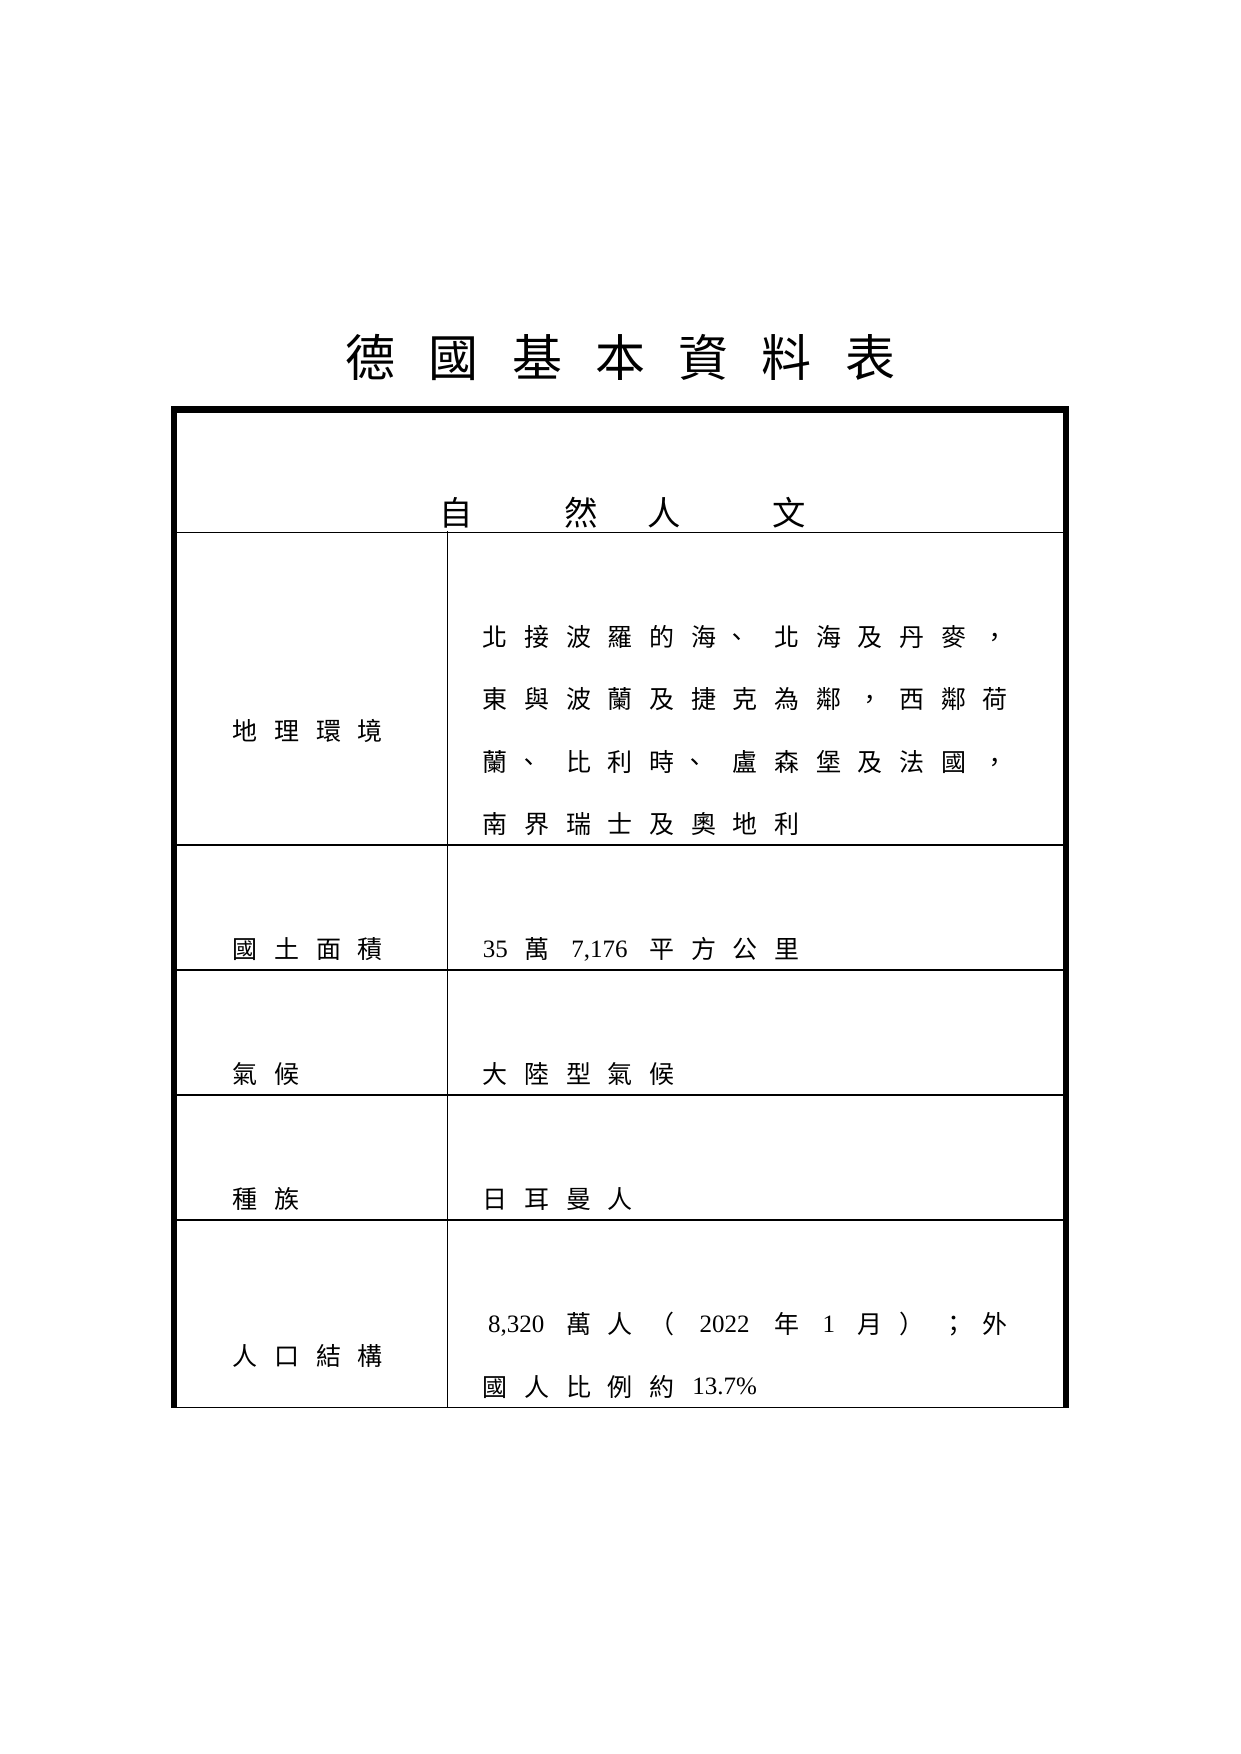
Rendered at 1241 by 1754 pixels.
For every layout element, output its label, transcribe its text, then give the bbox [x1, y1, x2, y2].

table_cell 北接波羅的海、北海及丹麥，東與波蘭及捷克為鄰，西鄰荷蘭、比利時、盧森堡及法國，南界瑞士及奧地利 [448, 533, 1063, 844]
table_cell 地理環境 [177, 533, 447, 844]
table_cell 種族 [177, 1096, 447, 1219]
table_header 自 然 人 文 [177, 413, 1063, 531]
table_cell 8,320萬人（2022年1月）；外國人比例約13.7% [448, 1221, 1063, 1406]
table_cell 35萬7,176平方公里 [448, 846, 1063, 969]
table_cell 日耳曼人 [448, 1096, 1063, 1219]
table_cell 國土面積 [177, 846, 447, 969]
text 德國基本資料表 [183, 281, 1058, 406]
table_cell 大陸型氣候 [448, 971, 1063, 1094]
table_cell 氣候 [177, 971, 447, 1094]
table_cell 人口結構 [177, 1221, 447, 1406]
